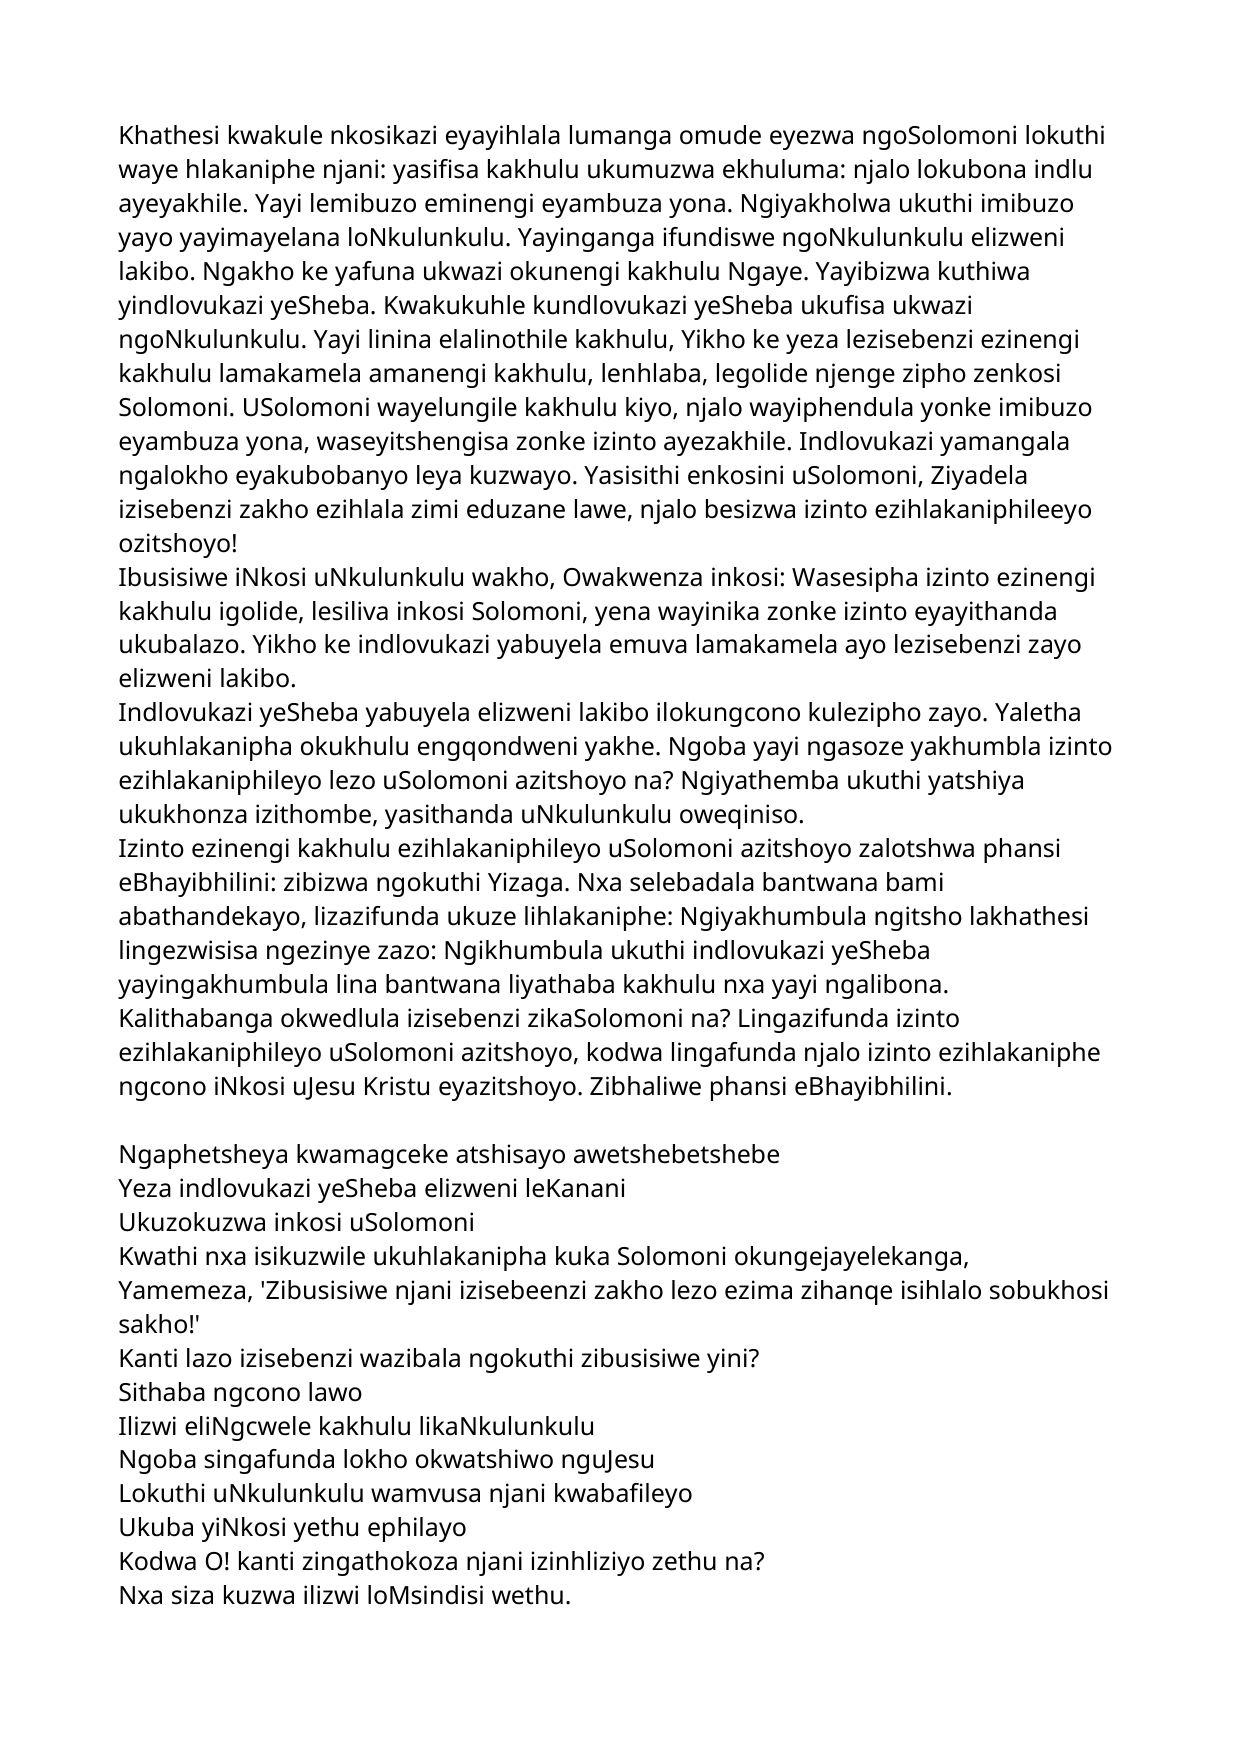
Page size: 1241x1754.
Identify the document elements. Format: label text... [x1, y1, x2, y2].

text Izinto ezinengi kakhulu ezihlakaniphileyo uSolomoni azitshoyo zalotshwa phansi eBhayibhilini: zibizwa ngokuthi Yizaga. Nxa selebadala bantwana bami abathandekayo, lizazifunda ukuze lihlakaniphe: Ngiyakhumbula ngitsho lakhathesi lingezwisisa ngezinye zazo: Ngikhumbula ukuthi indlovukazi yeSheba yayingakhumbula lina bantwana liyathaba kakhulu nxa yayi ngalibona. [118, 831, 1122, 1001]
text Ukuzokuzwa inkosi uSolomoni [118, 1205, 1122, 1239]
text Kanti lazo izisebenzi wazibala ngokuthi zibusisiwe yini? [118, 1341, 1122, 1374]
text Ukuba yiNkosi yethu ephilayo [118, 1510, 1122, 1544]
text Ilizwi eliNgcwele kakhulu likaNkulunkulu [118, 1408, 1122, 1442]
text Yeza indlovukazi yeSheba elizweni leKanani [118, 1171, 1122, 1205]
text Ibusisiwe iNkosi uNkulunkulu wakho, Owakwenza inkosi: Wasesipha izinto ezinengi kakhulu igolide, lesiliva inkosi Solomoni, yena wayinika zonke izinto eyayithanda ukubalazo. Yikho ke indlovukazi yabuyela emuva lamakamela ayo lezisebenzi zayo elizweni lakibo. [118, 559, 1122, 695]
text Indlovukazi yeSheba yabuyela elizweni lakibo ilokungcono kulezipho zayo. Yaletha ukuhlakanipha okukhulu engqondweni yakhe. Ngoba yayi ngasoze yakhumbla izinto ezihlakaniphileyo lezo uSolomoni azitshoyo na? Ngiyathemba ukuthi yatshiya ukukhonza izithombe, yasithanda uNkulunkulu oweqiniso. [118, 695, 1122, 831]
text Ngoba singafunda lokho okwatshiwo nguJesu [118, 1442, 1122, 1476]
text Yamemeza, 'Zibusisiwe njani izisebeenzi zakho lezo ezima zihanqe isihlalo sobukhosi sakho!' [118, 1273, 1122, 1341]
text Lokuthi uNkulunkulu wamvusa njani kwabafileyo [118, 1476, 1122, 1510]
text Ngaphetsheya kwamagceke atshisayo awetshebetshebe [118, 1137, 1122, 1171]
text Nxa siza kuzwa ilizwi loMsindisi wethu. [118, 1578, 1122, 1612]
text Kodwa O! kanti zingathokoza njani izinhliziyo zethu na? [118, 1544, 1122, 1578]
text Kwathi nxa isikuzwile ukuhlakanipha kuka Solomoni okungejayelekanga, [118, 1239, 1122, 1273]
text Kalithabanga okwedlula izisebenzi zikaSolomoni na? Lingazifunda izinto ezihlakaniphileyo uSolomoni azitshoyo, kodwa lingafunda njalo izinto ezihlakaniphe ngcono iNkosi uJesu Kristu eyazitshoyo. Zibhaliwe phansi eBhayibhilini. [118, 1001, 1122, 1103]
text Sithaba ngcono lawo [118, 1374, 1122, 1408]
text Khathesi kwakule nkosikazi eyayihlala lumanga omude eyezwa ngoSolomoni lokuthi waye hlakaniphe njani: yasifisa kakhulu ukumuzwa ekhuluma: njalo lokubona indlu ayeyakhile. Yayi lemibuzo eminengi eyambuza yona. Ngiyakholwa ukuthi imibuzo yayo yayimayelana loNkulunkulu. Yayinganga ifundiswe ngoNkulunkulu elizweni lakibo. Ngakho ke yafuna ukwazi okunengi kakhulu Ngaye. Yayibizwa kuthiwa yindlovukazi yeSheba. Kwakukuhle kundlovukazi yeSheba ukufisa ukwazi ngoNkulunkulu. Yayi linina elalinothile kakhulu, Yikho ke yeza lezisebenzi ezinengi kakhulu lamakamela amanengi kakhulu, lenhlaba, legolide njenge zipho zenkosi Solomoni. USolomoni wayelungile kakhulu kiyo, njalo wayiphendula yonke imibuzo eyambuza yona, waseyitshengisa zonke izinto ayezakhile. Indlovukazi yamangala ngalokho eyakubobanyo leya kuzwayo. Yasisithi enkosini uSolomoni, Ziyadela izisebenzi zakho ezihlala zimi eduzane lawe, njalo besizwa izinto ezihlakaniphileeyo ozitshoyo! [118, 118, 1122, 559]
